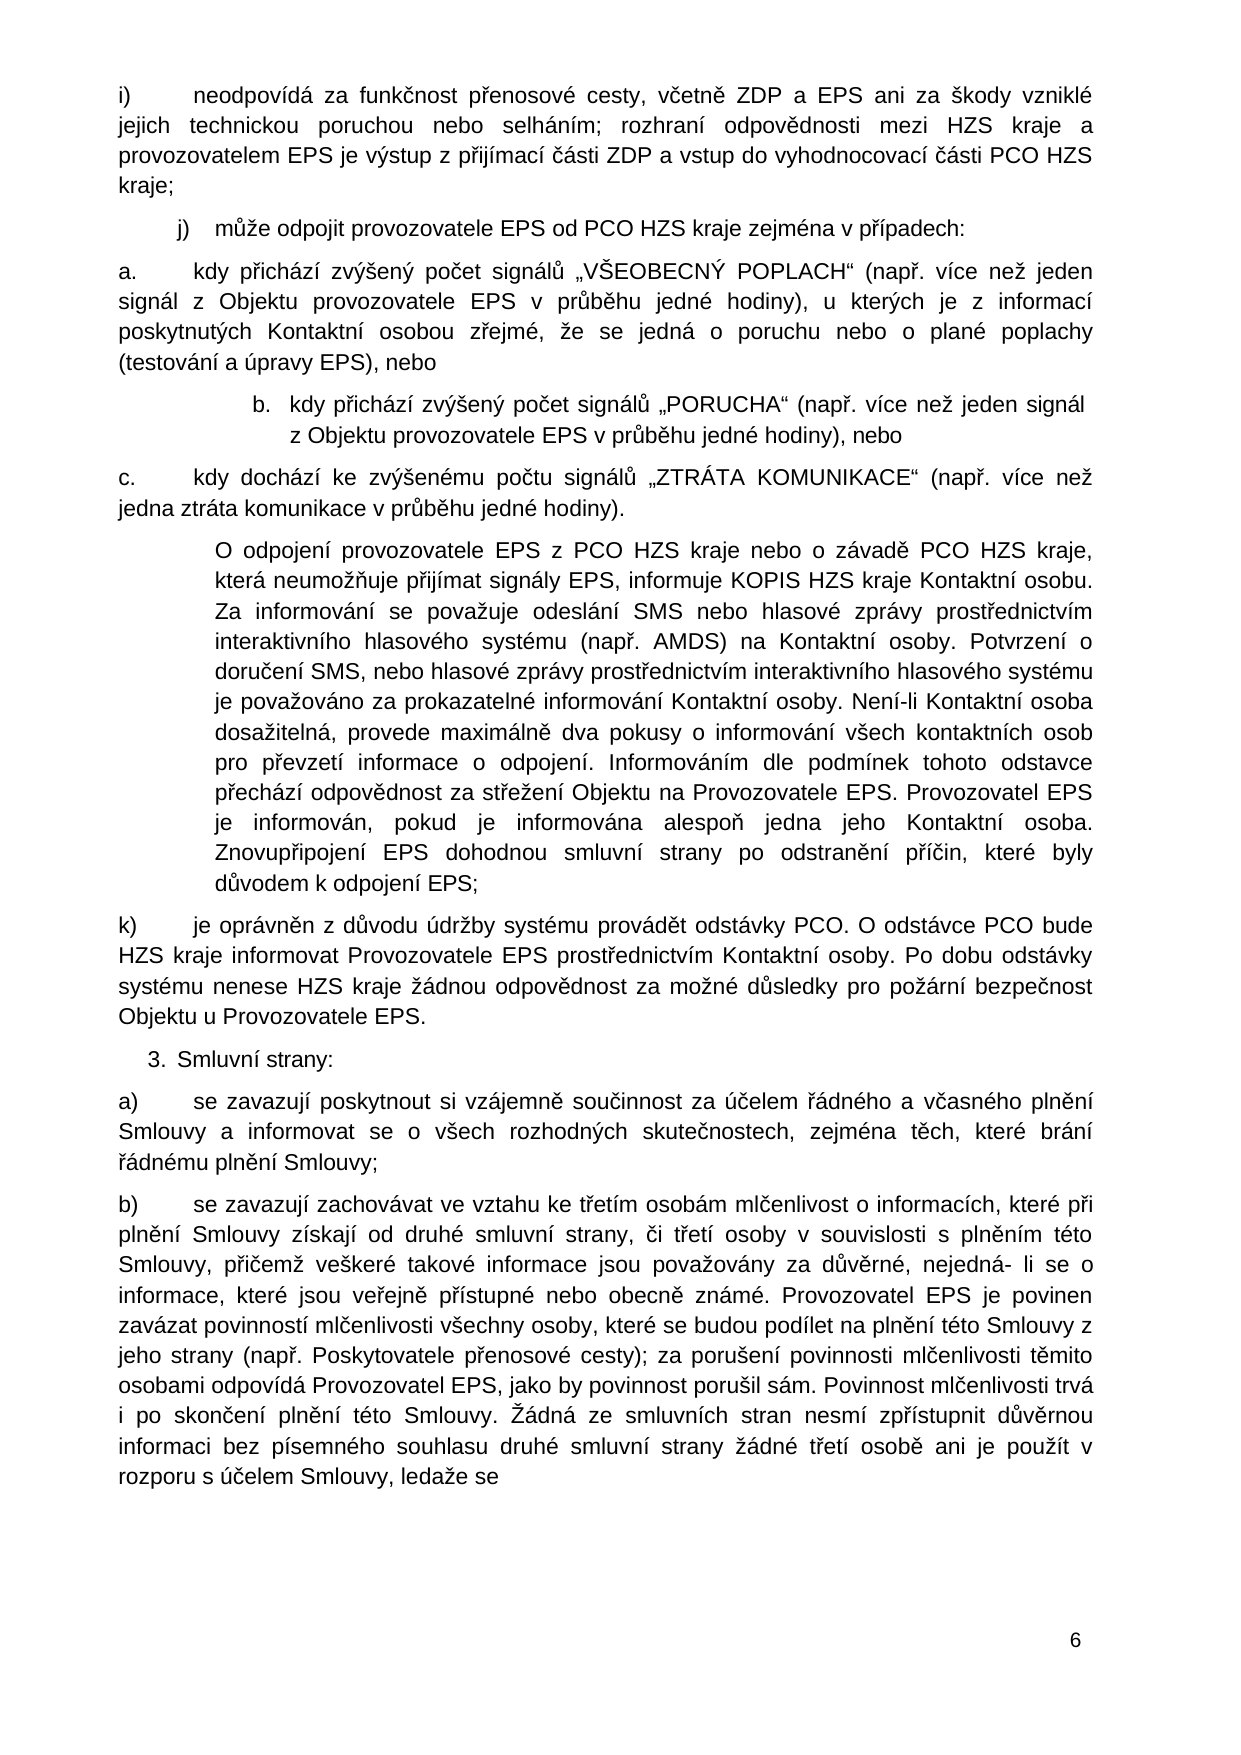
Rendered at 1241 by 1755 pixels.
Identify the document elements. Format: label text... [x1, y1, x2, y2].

list je oprávněn z důvodu údržby systému provádět odstávky PCO. O odstávce PCO bude HZS kraje informovat Provozovatele EPS prostřednictvím Kontaktní osoby. Po dobu odstávky systému nenese HZS kraje žádnou odpovědnost za možné důsledky pro požární bezpečnost Objektu u Provozovatele EPS. [118, 912, 1093, 1029]
list může odpojit provozovatele EPS od PCO HZS kraje zejména v případech: [177, 215, 1108, 241]
text O odpojení provozovatele EPS z PCO HZS kraje nebo o závadě PCO HZS kraje, která neumožňuje přijímat signály EPS, informuje KOPIS HZS kraje Kontaktní osobu. Za informování se považuje odeslání SMS nebo hlasové zprávy prostřednictvím interaktivního hlasového systému (např. AMDS) na Kontaktní osoby. Potvrzení o doručení SMS, nebo hlasové zprávy prostřednictvím interaktivního hlasového systému je považováno za prokazatelné informování Kontaktní osoby. Není-li Kontaktní osoba dosažitelná, provede maximálně dva pokusy o informování všech kontaktních osob pro převzetí informace o odpojení. Informováním dle podmínek tohoto odstavce přechází odpovědnost za střežení Objektu na Provozovatele EPS. Provozovatel EPS je informován, pokud je informována alespoň jedna jeho Kontaktní osoba. Znovupřipojení EPS dohodnou smluvní strany po odstranění příčin, které byly důvodem k odpojení EPS; [214, 537, 1093, 896]
list kdy dochází ke zvýšenému počtu signálů „ZTRÁTA KOMUNIKACE“ (např. více než jedna ztráta komunikace v průběhu jedné hodiny). [118, 464, 1093, 521]
list neodpovídá za funkčnost přenosové cesty, včetně ZDP a EPS ani za škody vzniklé jejich technickou poruchou nebo selháním; rozhraní odpovědnosti mezi HZS kraje a provozovatelem EPS je výstup z přijímací části ZDP a vstup do vyhodnocovací části PCO HZS kraje; [118, 82, 1093, 198]
text z Objektu provozovatele EPS v průběhu jedné hodiny), nebo [289, 422, 1108, 448]
list se zavazují zachovávat ve vztahu ke třetím osobám mlčenlivost o informacích, které při plnění Smlouvy získají od druhé smluvní strany, či třetí osoby v souvislosti s plněním této Smlouvy, přičemž veškeré takové informace jsou považovány za důvěrné, nejedná- li se o informace, které jsou veřejně přístupné nebo obecně známé. Provozovatel EPS je povinen zavázat povinností mlčenlivosti všechny osoby, které se budou podílet na plnění této Smlouvy z jeho strany (např. Poskytovatele přenosové cesty); za porušení povinnosti mlčenlivosti těmito osobami odpovídá Provozovatel EPS, jako by povinnost porušil sám. Povinnost mlčenlivosti trvá i po skončení plnění této Smlouvy. Žádná ze smluvních stran nesmí zpřístupnit důvěrnou informaci bez písemného souhlasu druhé smluvní strany žádné třetí osobě ani je použít v rozporu s účelem Smlouvy, ledaže se [118, 1191, 1093, 1489]
list Smluvní strany: [147, 1046, 1108, 1072]
list se zavazují poskytnout si vzájemně součinnost za účelem řádného a včasného plnění Smlouvy a informovat se o všech rozhodných skutečnostech, zejména těch, které brání řádnému plnění Smlouvy; [118, 1088, 1093, 1175]
list kdy přichází zvýšený počet signálů „PORUCHA“ (např. více než jeden signál [252, 391, 1108, 417]
list kdy přichází zvýšený počet signálů „VŠEOBECNÝ POPLACH“ (např. více než jeden signál z Objektu provozovatele EPS v průběhu jedné hodiny), u kterých je z informací poskytnutých Kontaktní osobou zřejmé, že se jedná o poruchu nebo o plané poplachy (testování a úpravy EPS), nebo [118, 258, 1093, 375]
